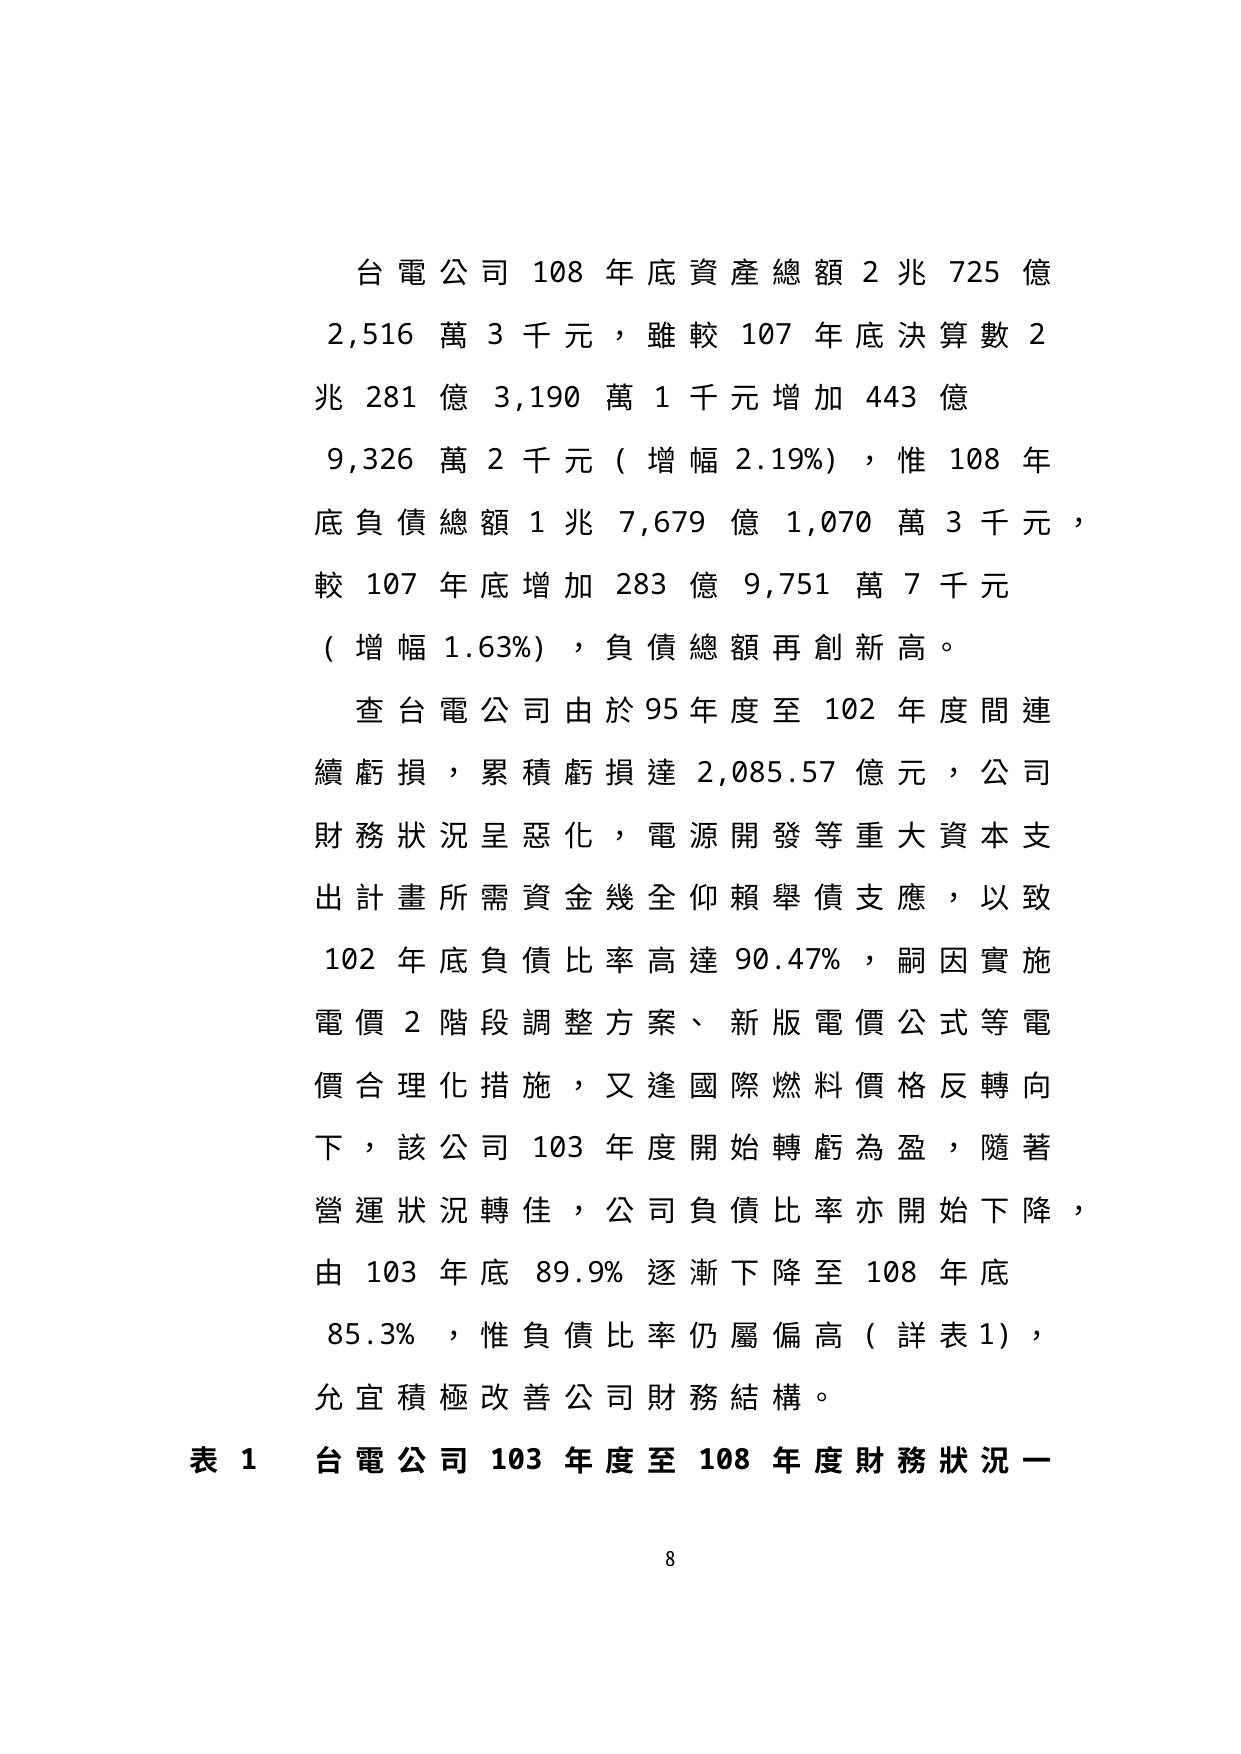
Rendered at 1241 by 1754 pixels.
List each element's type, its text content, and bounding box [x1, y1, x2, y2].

text 表1 台電公司103年度至108年度財務狀況一 [155, 1417, 1058, 1479]
text 台電公司108年底資產總額2兆725億2,516萬3千元，雖較107年底決算數2兆281億3,190萬1千元增加443億9,326萬2千元(增幅2.19%)，惟108年底負債總額1兆7,679億1,070萬3千元，較107年底增加283億9,751萬7千元(增幅1.63%)，負債總額再創新高。 [271, 229, 1058, 667]
text 查台電公司由於95年度至102年度間連續虧損，累積虧損達2,085.57億元，公司財務狀況呈惡化，電源開發等重大資本支出計畫所需資金幾全仰賴舉債支應，以致102年底負債比率高達90.47%，嗣因實施電價2階段調整方案、新版電價公式等電價合理化措施，又逢國際燃料價格反轉向下，該公司103年度開始轉虧為盈，隨著營運狀況轉佳，公司負債比率亦開始下降，由103年底89.9%逐漸下降至108年底85.3%，惟負債比率仍屬偏高(詳表1)，允宜積極改善公司財務結構。 [271, 667, 1058, 1417]
